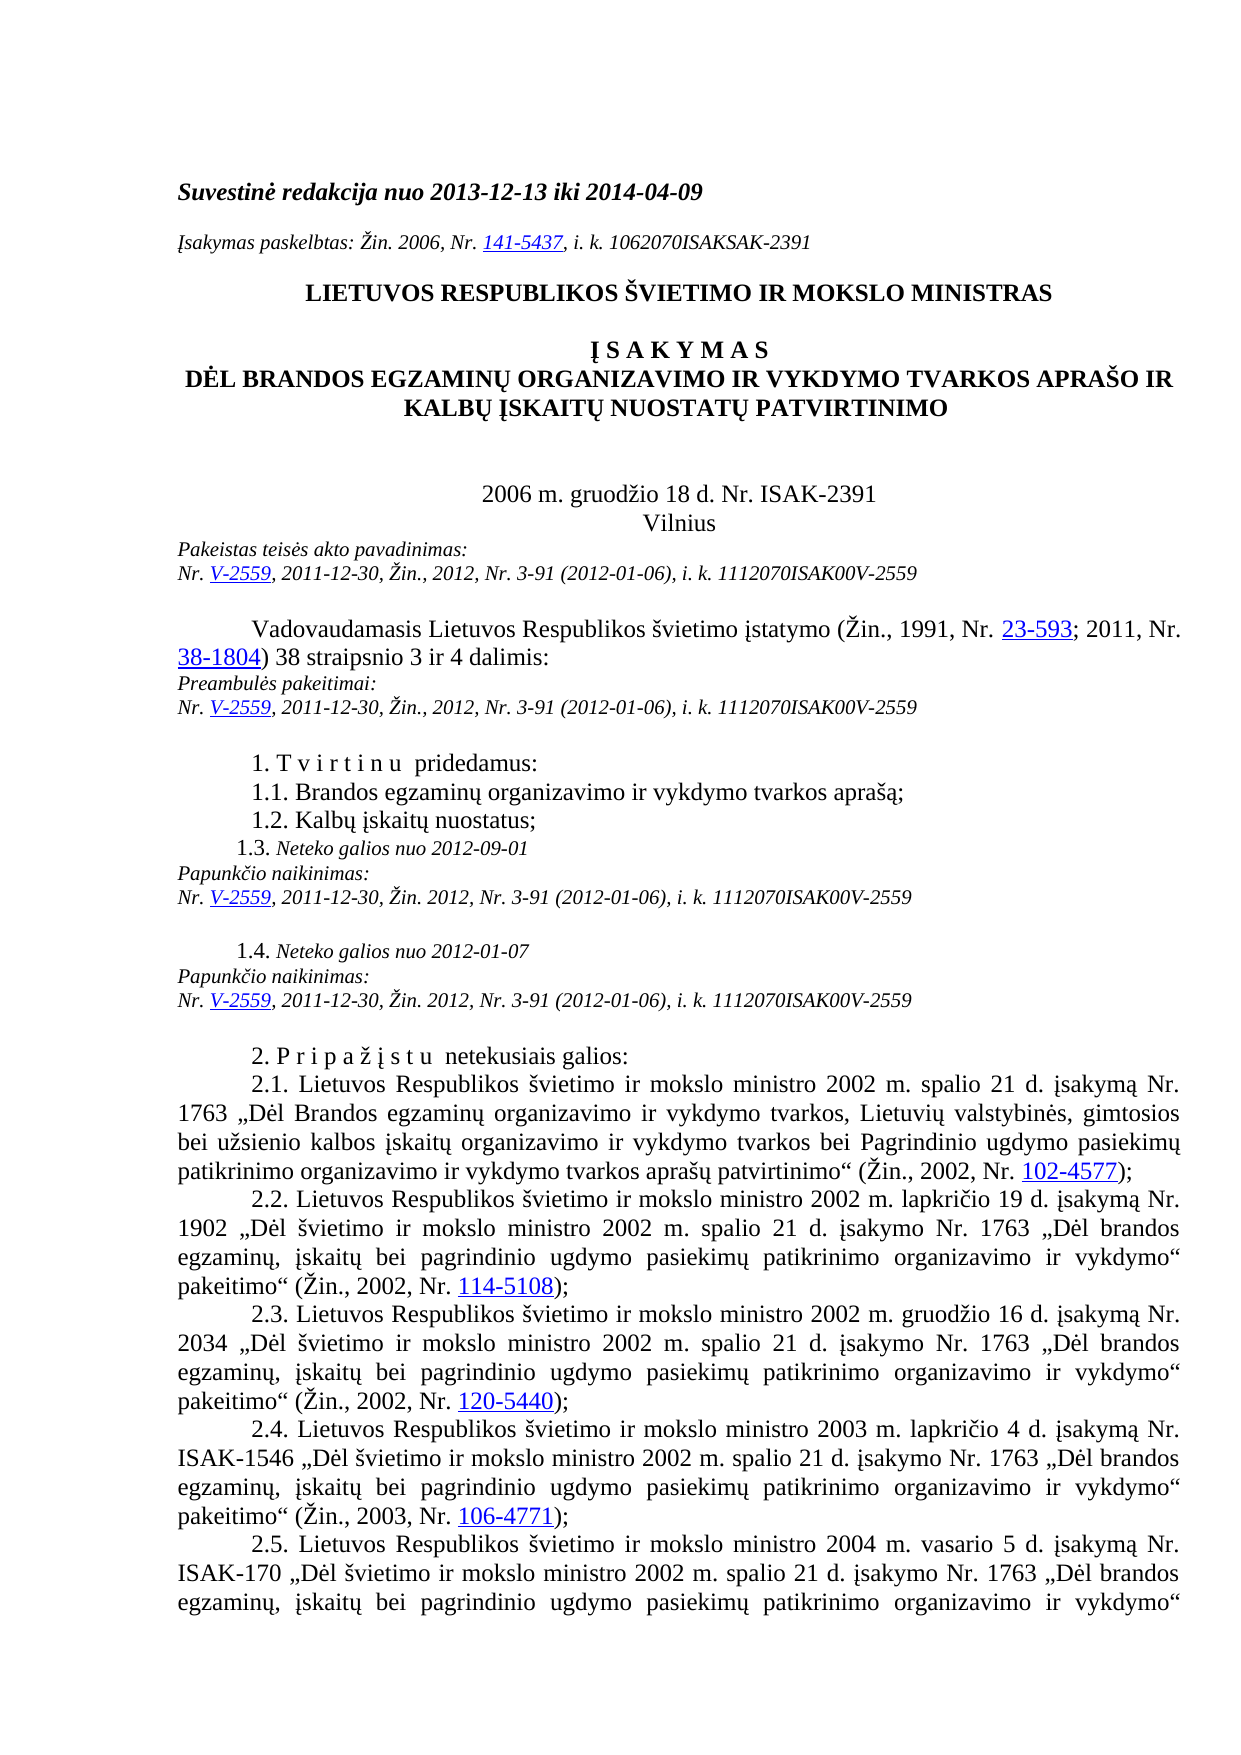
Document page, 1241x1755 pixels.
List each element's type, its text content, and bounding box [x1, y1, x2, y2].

text LIETUVOS RESPUBLIKOS ŠVIETIMO IR MOKSLO MINISTRAS [177, 278, 1181, 307]
text Vilnius [177, 508, 1181, 537]
text DĖL BRANDOS EGZAMINŲ ORGANIZAVIMO IR VYKDYMO TVARKOS APRAŠO IR KALBŲ ĮSKAITŲ NUOSTATŲ PATVIRTINIMO [177, 364, 1181, 422]
text 2. Pripažįstu netekusiais galios: [177, 1041, 1181, 1069]
text Įsakymas paskelbtas: Žin. 2006, Nr. 141-5437, i. k. 1062070ISAKSAK-2391 [177, 230, 1181, 254]
text 2.4. Lietuvos Respublikos švietimo ir mokslo ministro 2003 m. lapkričio 4 d. įsakymą Nr. ISAK-1546 „Dėl švietimo ir mokslo ministro 2002 m. spalio 21 d. įsakymo Nr. 1763 „Dėl brandos egzaminų, įskaitų bei pagrindinio ugdymo pasiekimų patikrinimo organizavimo ir vykdymo“ pakeitimo“ (Žin., 2003, Nr. 106-4771); [177, 1414, 1181, 1529]
text 2.2. Lietuvos Respublikos švietimo ir mokslo ministro 2002 m. lapkričio 19 d. įsakymą Nr. 1902 „Dėl švietimo ir mokslo ministro 2002 m. spalio 21 d. įsakymo Nr. 1763 „Dėl brandos egzaminų, įskaitų bei pagrindinio ugdymo pasiekimų patikrinimo organizavimo ir vykdymo“ pakeitimo“ (Žin., 2002, Nr. 114-5108); [177, 1184, 1181, 1299]
text Nr. V-2559, 2011-12-30, Žin., 2012, Nr. 3-91 (2012-01-06), i. k. 1112070ISAK00V-2559 [177, 695, 1181, 719]
text 1.2. Kalbų įskaitų nuostatus; [177, 806, 1181, 834]
text 2.5. Lietuvos Respublikos švietimo ir mokslo ministro 2004 m. vasario 5 d. įsakymą Nr. ISAK-170 „Dėl švietimo ir mokslo ministro 2002 m. spalio 21 d. įsakymo Nr. 1763 „Dėl brandos egzaminų, įskaitų bei pagrindinio ugdymo pasiekimų patikrinimo organizavimo ir vykdymo“ [177, 1529, 1181, 1616]
text Suvestinė redakcija nuo 2013-12-13 iki 2014-04-09 [177, 177, 1181, 206]
text Papunkčio naikinimas: [177, 964, 1181, 988]
text Papunkčio naikinimas: [177, 861, 1181, 885]
text 1. Tvirtinu pridedamus: [177, 748, 1181, 777]
text Nr. V-2559, 2011-12-30, Žin. 2012, Nr. 3-91 (2012-01-06), i. k. 1112070ISAK00V-2559 [177, 988, 1181, 1012]
text 2006 m. gruodžio 18 d. Nr. ISAK-2391 [177, 479, 1181, 508]
text 1.1. Brandos egzaminų organizavimo ir vykdymo tvarkos aprašą; [177, 777, 1181, 806]
text Vadovaudamasis Lietuvos Respublikos švietimo įstatymo (Žin., 1991, Nr. 23-593; 2011, Nr. 38-1804) 38 straipsnio 3 ir 4 dalimis: [177, 614, 1181, 671]
text Nr. V-2559, 2011-12-30, Žin., 2012, Nr. 3-91 (2012-01-06), i. k. 1112070ISAK00V-2559 [177, 561, 1181, 585]
text Į S A K Y M A S [177, 336, 1181, 364]
text 2.3. Lietuvos Respublikos švietimo ir mokslo ministro 2002 m. gruodžio 16 d. įsakymą Nr. 2034 „Dėl švietimo ir mokslo ministro 2002 m. spalio 21 d. įsakymo Nr. 1763 „Dėl brandos egzaminų, įskaitų bei pagrindinio ugdymo pasiekimų patikrinimo organizavimo ir vykdymo“ pakeitimo“ (Žin., 2002, Nr. 120-5440); [177, 1299, 1181, 1414]
text 1.4. Neteko galios nuo 2012-01-07 [177, 938, 1181, 964]
text 2.1. Lietuvos Respublikos švietimo ir mokslo ministro 2002 m. spalio 21 d. įsakymą Nr. 1763 „Dėl Brandos egzaminų organizavimo ir vykdymo tvarkos, Lietuvių valstybinės, gimtosios bei užsienio kalbos įskaitų organizavimo ir vykdymo tvarkos bei Pagrindinio ugdymo pasiekimų patikrinimo organizavimo ir vykdymo tvarkos aprašų patvirtinimo“ (Žin., 2002, Nr. 102-4577); [177, 1069, 1181, 1184]
text 1.3. Neteko galios nuo 2012-09-01 [177, 834, 1181, 861]
text Preambulės pakeitimai: [177, 671, 1181, 695]
text Nr. V-2559, 2011-12-30, Žin. 2012, Nr. 3-91 (2012-01-06), i. k. 1112070ISAK00V-2559 [177, 885, 1181, 909]
text Pakeistas teisės akto pavadinimas: [177, 537, 1181, 561]
